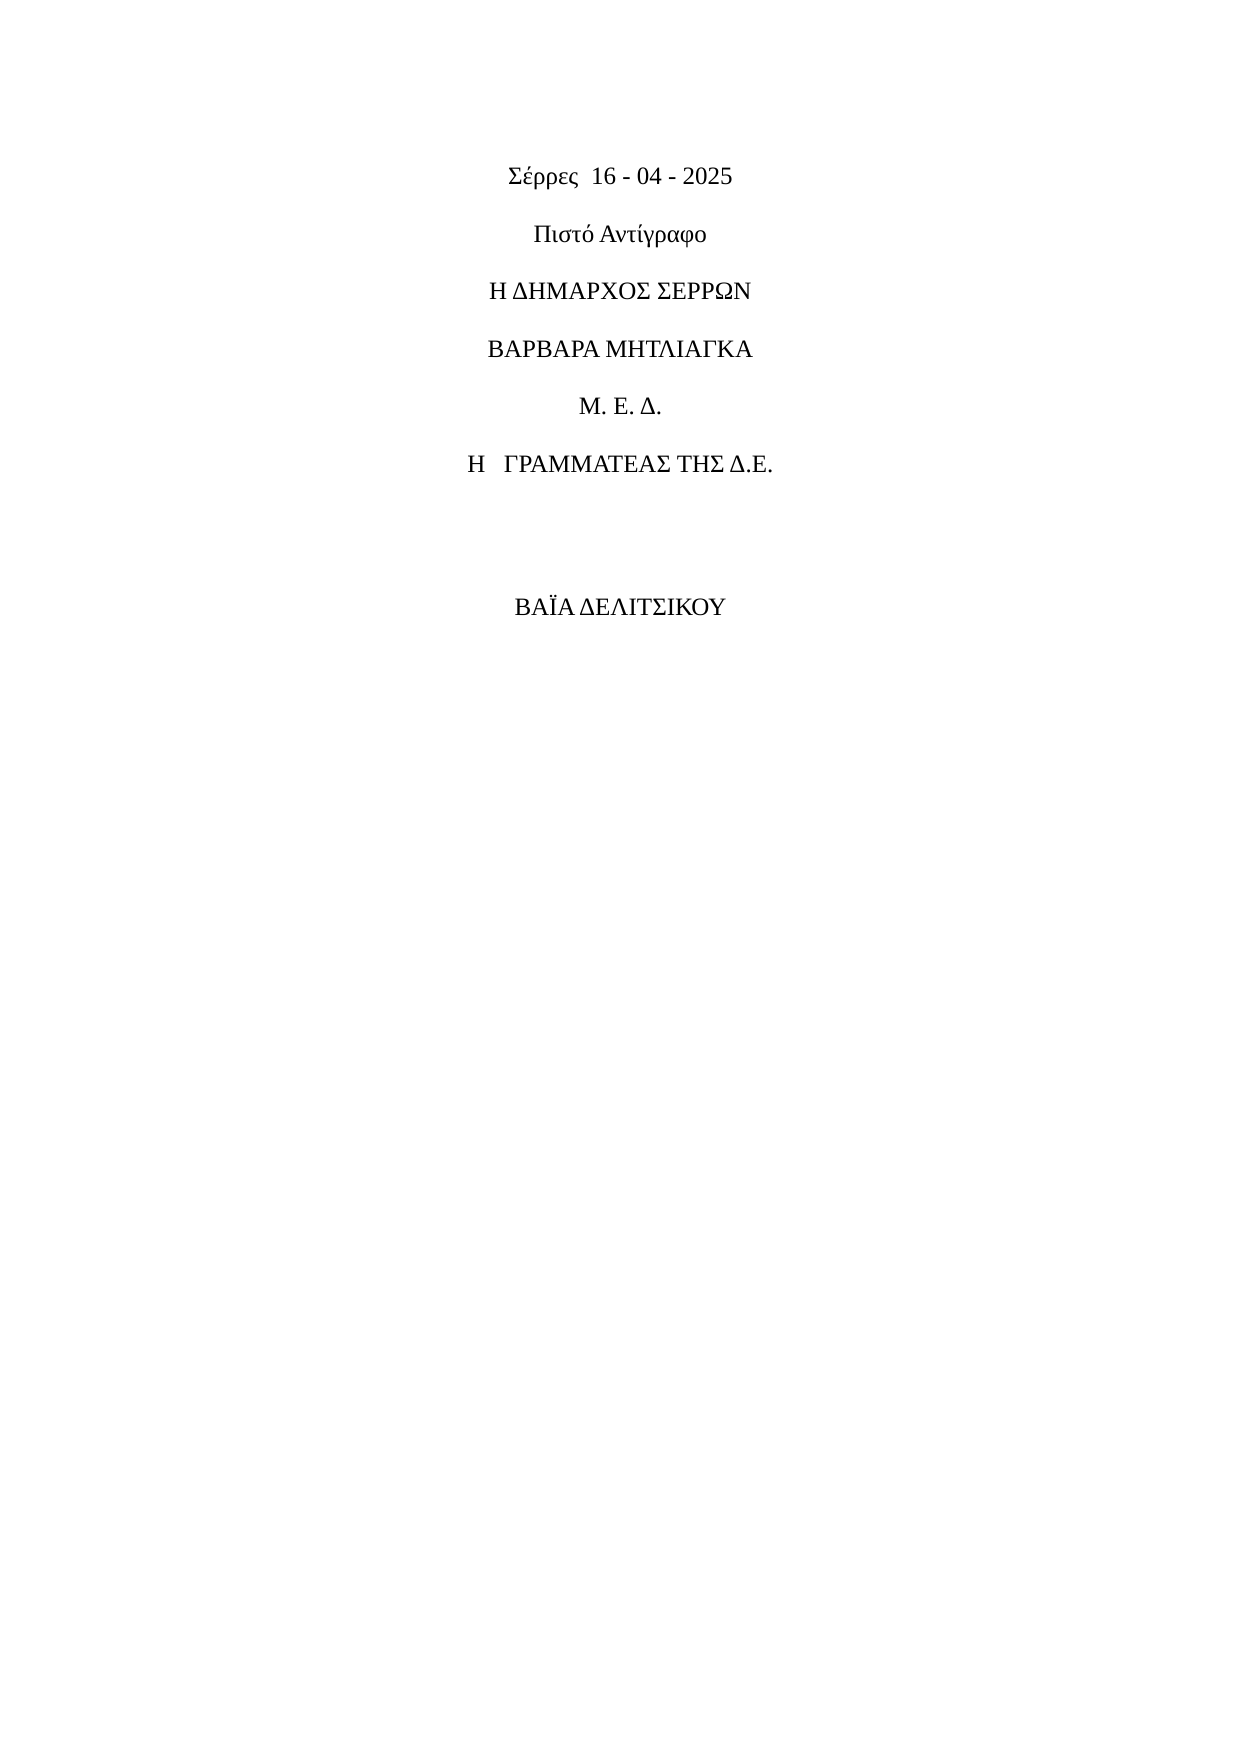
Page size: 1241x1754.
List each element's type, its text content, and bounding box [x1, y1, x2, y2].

list Μ. Ε. Δ. [118, 391, 1122, 420]
list Σέρρες 16 - 04 - 2025 [118, 161, 1122, 190]
list ΒΑΡΒΑΡΑ ΜΗΤΛΙΑΓΚΑ [118, 334, 1122, 362]
list ΒΑΪΑ ΔΕΛΙΤΣΙΚΟΥ [118, 592, 1122, 621]
list Πιστό Αντίγραφο [118, 219, 1122, 247]
list Η ΔΗΜΑΡΧΟΣ ΣΕΡΡΩΝ [118, 276, 1122, 305]
list Η ΓΡΑΜΜΑΤΕΑΣ ΤΗΣ Δ.Ε. [118, 449, 1122, 477]
